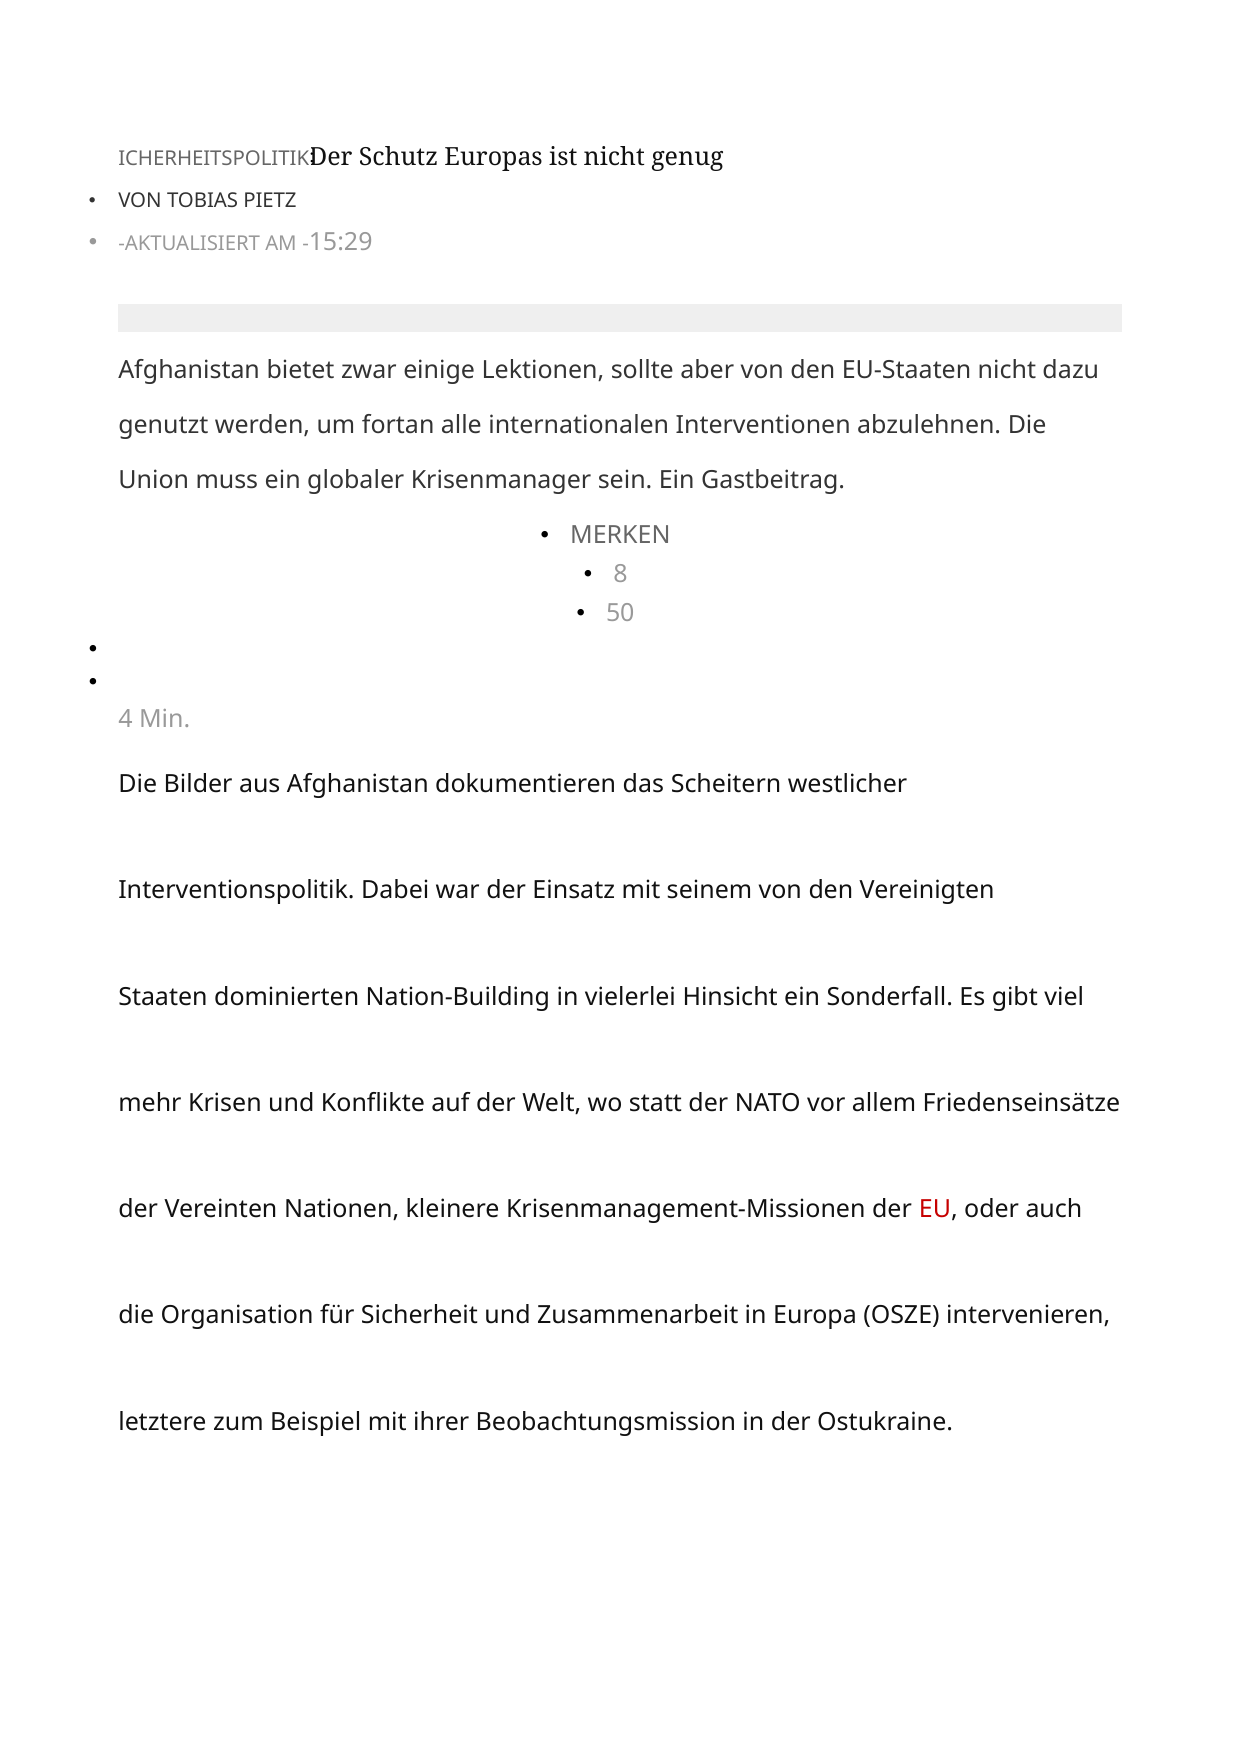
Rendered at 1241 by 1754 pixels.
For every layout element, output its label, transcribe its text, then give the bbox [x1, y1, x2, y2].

list 8 [118, 556, 1122, 590]
list VON TOBIAS PIETZ [118, 186, 1122, 213]
text 4 Min. [118, 700, 1122, 734]
text Die Bilder aus Afghanistan dokumentieren das Scheitern westlicher Interventionspolitik. Dabei war der Einsatz mit seinem von den Vereinigten Staaten dominierten Nation-Building in vielerlei Hinsicht ein Sonderfall. Es gibt viel mehr Krisen und Konflikte auf der Welt, wo statt der NATO vor allem Friedenseinsätze der Vereinten Nationen, kleinere Krisenmanagement-Missionen der EU, oder auch die Organisation für Sicherheit und Zusammenarbeit in Europa (OSZE) intervenieren, letztere zum Beispiel mit ihrer Beobachtungsmission in der Ostukraine. [118, 766, 1122, 1437]
list 50 [118, 595, 1122, 629]
subtitle ICHERHEITSPOLITIKDer Schutz Europas ist nicht genug [118, 139, 1122, 173]
list -AKTUALISIERT AM -15:29 [118, 224, 1122, 258]
list MERKEN [118, 517, 1122, 551]
text Afghanistan bietet zwar einige Lektionen, sollte aber von den EU-Staaten nicht dazu genutzt werden, um fortan alle internationalen Interventionen abzulehnen. Die Union muss ein globaler Krisenmanager sein. Ein Gastbeitrag. [118, 351, 1122, 496]
